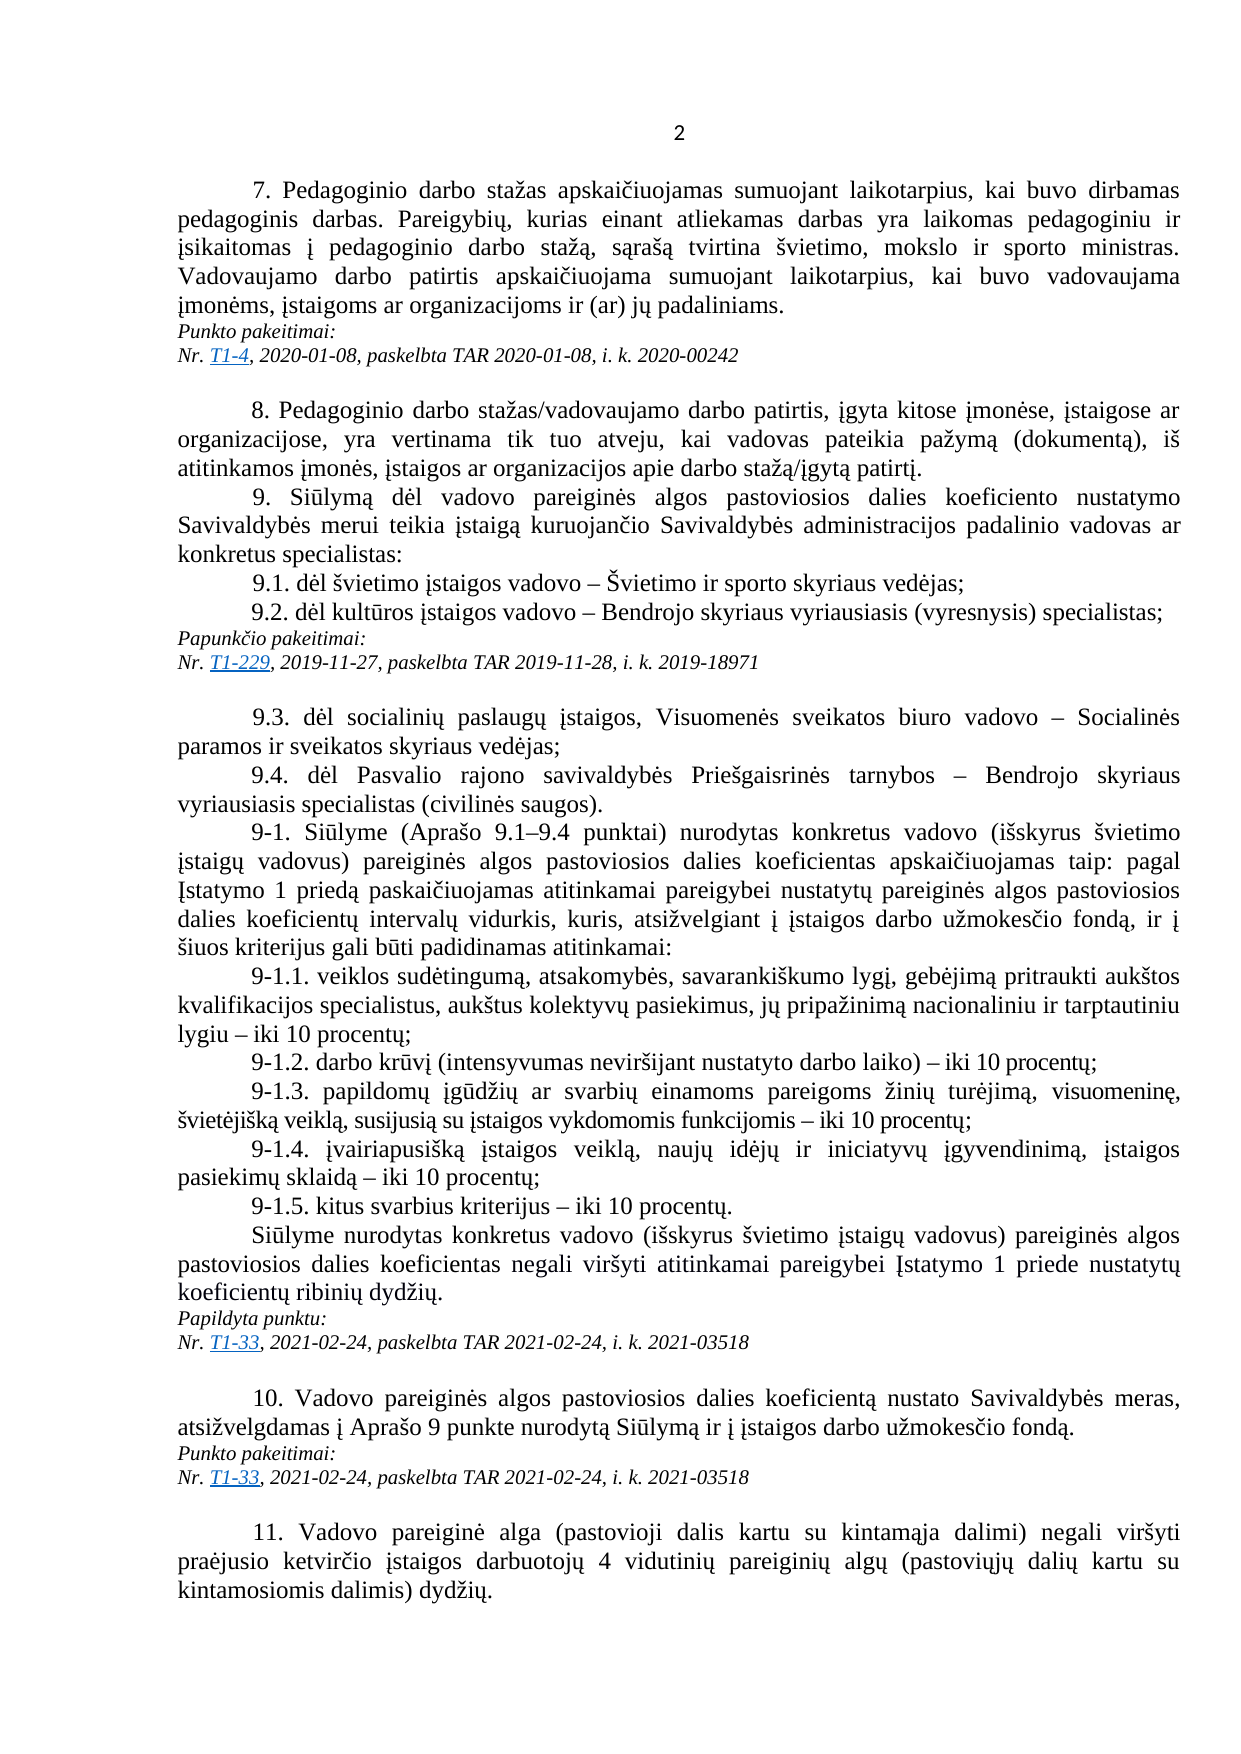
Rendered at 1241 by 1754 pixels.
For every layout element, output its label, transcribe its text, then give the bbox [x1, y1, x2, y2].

text 9.1. dėl švietimo įstaigos vadovo – Švietimo ir sporto skyriaus vedėjas; [177, 568, 1181, 597]
text 9.4. dėl Pasvalio rajono savivaldybės Priešgaisrinės tarnybos – Bendrojo skyriaus vyriausiasis specialistas (civilinės saugos). [177, 760, 1181, 817]
text 9.3. dėl socialinių paslaugų įstaigos, Visuomenės sveikatos biuro vadovo – Socialinės paramos ir sveikatos skyriaus vedėjas; [177, 702, 1181, 760]
text 9-1.2. darbo krūvį (intensyvumas neviršijant nustatyto darbo laiko) – iki 10 procentų; [251, 1047, 1181, 1076]
text Punkto pakeitimai: [177, 1441, 1181, 1464]
text Nr. T1-33, 2021-02-24, paskelbta TAR 2021-02-24, i. k. 2021-03518 [177, 1330, 1181, 1354]
text 7. Pedagoginio darbo stažas apskaičiuojamas sumuojant laikotarpius, kai buvo dirbamas pedagoginis darbas. Pareigybių, kurias einant atliekamas darbas yra laikomas pedagoginiu ir įsikaitomas į pedagoginio darbo stažą, sąrašą tvirtina švietimo, mokslo ir sporto ministras. Vadovaujamo darbo patirtis apskaičiuojama sumuojant laikotarpius, kai buvo vadovaujama įmonėms, įstaigoms ar organizacijoms ir (ar) jų padaliniams. [177, 175, 1181, 319]
text Nr. T1-33, 2021-02-24, paskelbta TAR 2021-02-24, i. k. 2021-03518 [177, 1464, 1181, 1489]
text 8. Pedagoginio darbo stažas/vadovaujamo darbo patirtis, įgyta kitose įmonėse, įstaigose ar organizacijose, yra vertinama tik tuo atveju, kai vadovas pateikia pažymą (dokumentą), iš atitinkamos įmonės, įstaigos ar organizacijos apie darbo stažą/įgytą patirtį. [177, 396, 1181, 482]
text 10. Vadovo pareiginės algos pastoviosios dalies koeficientą nustato Savivaldybės meras, atsižvelgdamas į Aprašo 9 punkte nurodytą Siūlymą ir į įstaigos darbo užmokesčio fondą. [177, 1383, 1181, 1441]
text Papildyta punktu: [177, 1306, 1181, 1330]
text Papunkčio pakeitimai: [177, 626, 1181, 649]
text Nr. T1-4, 2020-01-08, paskelbta TAR 2020-01-08, i. k. 2020-00242 [177, 343, 1181, 367]
text 9-1. Siūlyme (Aprašo 9.1–9.4 punktai) nurodytas konkretus vadovo (išskyrus švietimo įstaigų vadovus) pareiginės algos pastoviosios dalies koeficientas apskaičiuojamas taip: pagal Įstatymo 1 priedą paskaičiuojamas atitinkamai pareigybei nustatytų pareiginės algos pastoviosios dalies koeficientų intervalų vidurkis, kuris, atsižvelgiant į įstaigos darbo užmokesčio fondą, ir į šiuos kriterijus gali būti padidinamas atitinkamai: [177, 817, 1181, 961]
text 9-1.5. kitus svarbius kriterijus – iki 10 procentų. [251, 1191, 1181, 1220]
text 9-1.1. veiklos sudėtingumą, atsakomybės, savarankiškumo lygį, gebėjimą pritraukti aukštos kvalifikacijos specialistus, aukštus kolektyvų pasiekimus, jų pripažinimą nacionaliniu ir tarptautiniu lygiu – iki 10 procentų; [177, 961, 1181, 1047]
text 9-1.4. įvairiapusišką įstaigos veiklą, naujų idėjų ir iniciatyvų įgyvendinimą, įstaigos pasiekimų sklaidą – iki 10 procentų; [177, 1134, 1181, 1191]
text 9.2. dėl kultūros įstaigos vadovo – Bendrojo skyriaus vyriausiasis (vyresnysis) specialistas; [177, 597, 1181, 626]
text Siūlyme nurodytas konkretus vadovo (išskyrus švietimo įstaigų vadovus) pareiginės algos pastoviosios dalies koeficientas negali viršyti atitinkamai pareigybei Įstatymo 1 priede nustatytų koeficientų ribinių dydžių. [177, 1220, 1181, 1306]
text 11. Vadovo pareiginė alga (pastovioji dalis kartu su kintamąja dalimi) negali viršyti praėjusio ketvirčio įstaigos darbuotojų 4 vidutinių pareiginių algų (pastoviųjų dalių kartu su kintamosiomis dalimis) dydžių. [177, 1517, 1181, 1604]
text 9. Siūlymą dėl vadovo pareiginės algos pastoviosios dalies koeficiento nustatymo Savivaldybės merui teikia įstaigą kuruojančio Savivaldybės administracijos padalinio vadovas ar konkretus specialistas: [177, 482, 1181, 568]
text Punkto pakeitimai: [177, 319, 1181, 343]
text 9-1.3. papildomų įgūdžių ar svarbių einamoms pareigoms žinių turėjimą, visuomeninę, švietėjišką veiklą, susijusią su įstaigos vykdomomis funkcijomis – iki 10 procentų; [177, 1076, 1181, 1134]
text Nr. T1-229, 2019-11-27, paskelbta TAR 2019-11-28, i. k. 2019-18971 [177, 649, 1181, 674]
